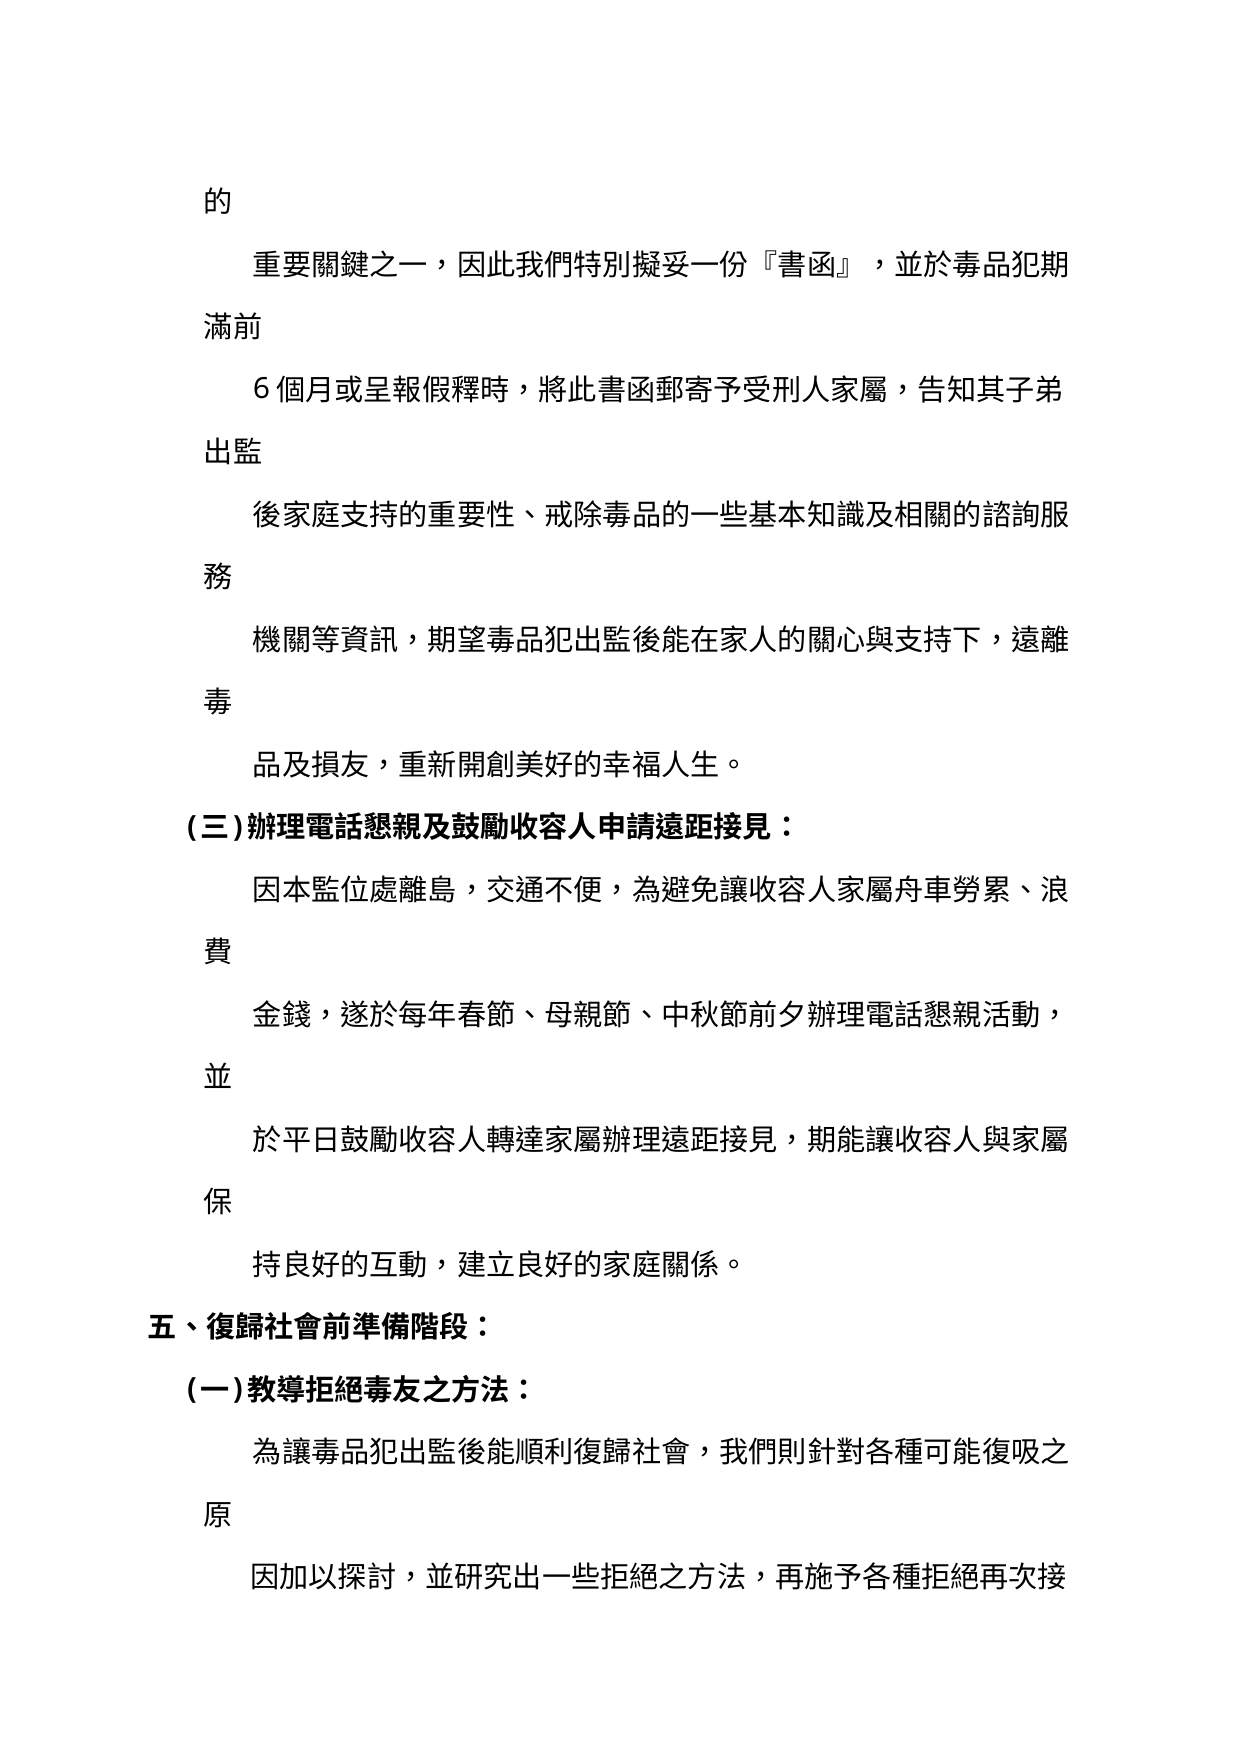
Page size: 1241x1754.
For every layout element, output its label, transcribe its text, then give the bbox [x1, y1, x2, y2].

text 後家庭支持的重要性、戒除毒品的一些基本知識及相關的諮詢服務 [148, 471, 1092, 596]
text (一)教導拒絕毒友之方法： [148, 1346, 1092, 1408]
text (三)辦理電話懇親及鼓勵收容人申請遠距接見： [148, 783, 1092, 846]
text 金錢，遂於每年春節、母親節、中秋節前夕辦理電話懇親活動，並 [148, 971, 1092, 1096]
text 重要關鍵之一，因此我們特別擬妥一份『書函』，並於毒品犯期滿前 [148, 221, 1092, 346]
text 因加以探討，並研究出一些拒絕之方法，再施予各種拒絕再次接 [198, 1533, 1092, 1596]
text 機關等資訊，期望毒品犯出監後能在家人的關心與支持下，遠離毒 [148, 596, 1092, 721]
text 為讓毒品犯出監後能順利復歸社會，我們則針對各種可能復吸之原 [148, 1408, 1092, 1533]
text 的 [148, 158, 1092, 221]
text 因本監位處離島，交通不便，為避免讓收容人家屬舟車勞累、浪費 [148, 846, 1092, 971]
text 持良好的互動，建立良好的家庭關係。 [148, 1221, 1092, 1283]
text 品及損友，重新開創美好的幸福人生。 [148, 721, 1092, 783]
text 於平日鼓勵收容人轉達家屬辦理遠距接見，期能讓收容人與家屬保 [148, 1096, 1092, 1221]
text 6個月或呈報假釋時，將此書函郵寄予受刑人家屬，告知其子弟出監 [148, 346, 1092, 471]
text 五、復歸社會前準備階段： [148, 1283, 1092, 1346]
